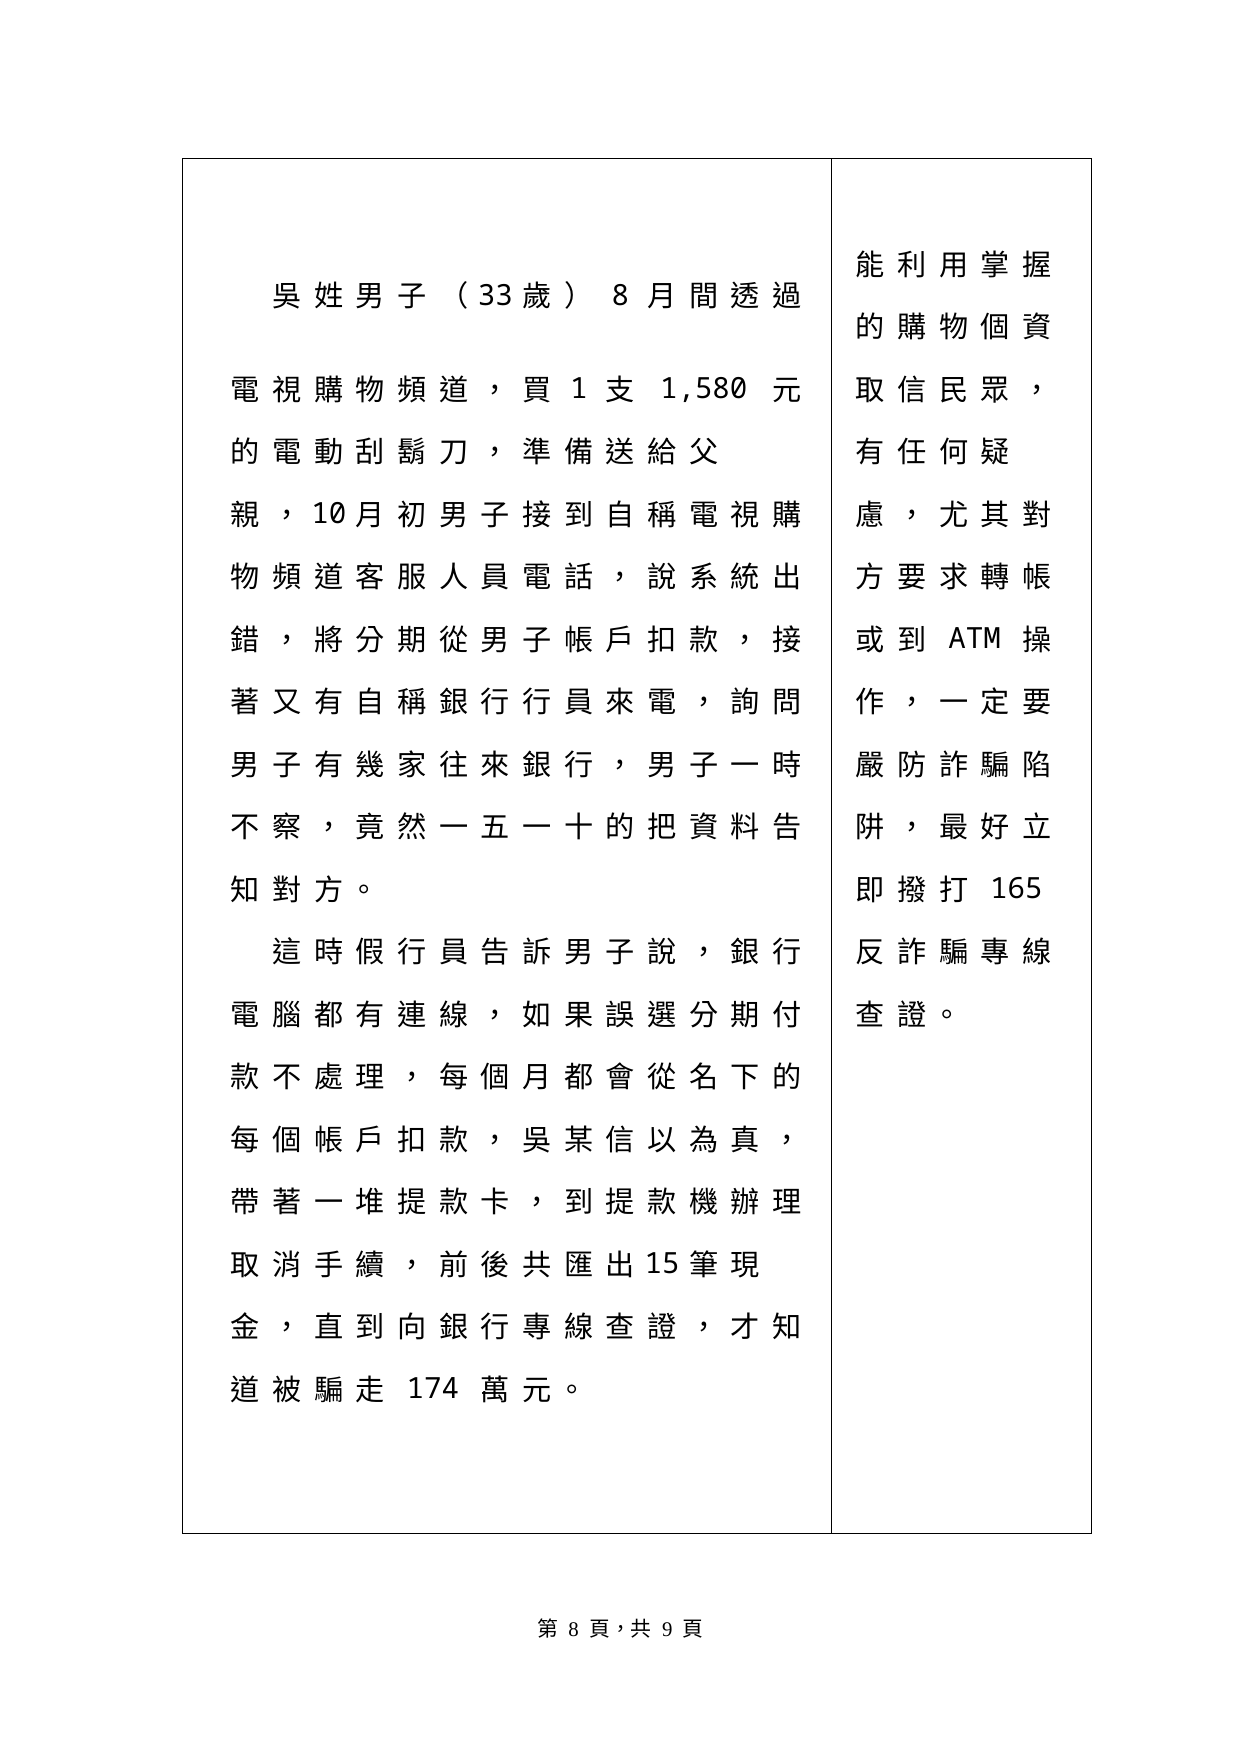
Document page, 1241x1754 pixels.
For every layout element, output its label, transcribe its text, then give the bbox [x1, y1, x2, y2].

table_cell 能利用掌握的購物個資取信民眾，有任何疑慮，尤其對方要求轉帳或到ATM操作，一定要嚴防詐騙陷阱，最好立即撥打165反詐騙專線查證。 [832, 159, 1091, 1533]
table_cell 吳姓男子（33歲）8月間透過電視購物頻道，買1支1,580元的電動刮鬍刀，準備送給父親，10月初男子接到自稱電視購物頻道客服人員電話，說系統出錯，將分期從男子帳戶扣款，接著又有自稱銀行行員來電，詢問男子有幾家往來銀行，男子一時不察，竟然一五一十的把資料告知對方。 這時假行員告訴男子說，銀行電腦都有連線，如果誤選分期付款不處理，每個月都會從名下的每個帳戶扣款，吳某信以為真，帶著一堆提款卡，到提款機辦理取消手續，前後共匯出15筆現金，直到向銀行專線查證，才知道被騙走174萬元。 [183, 159, 831, 1533]
